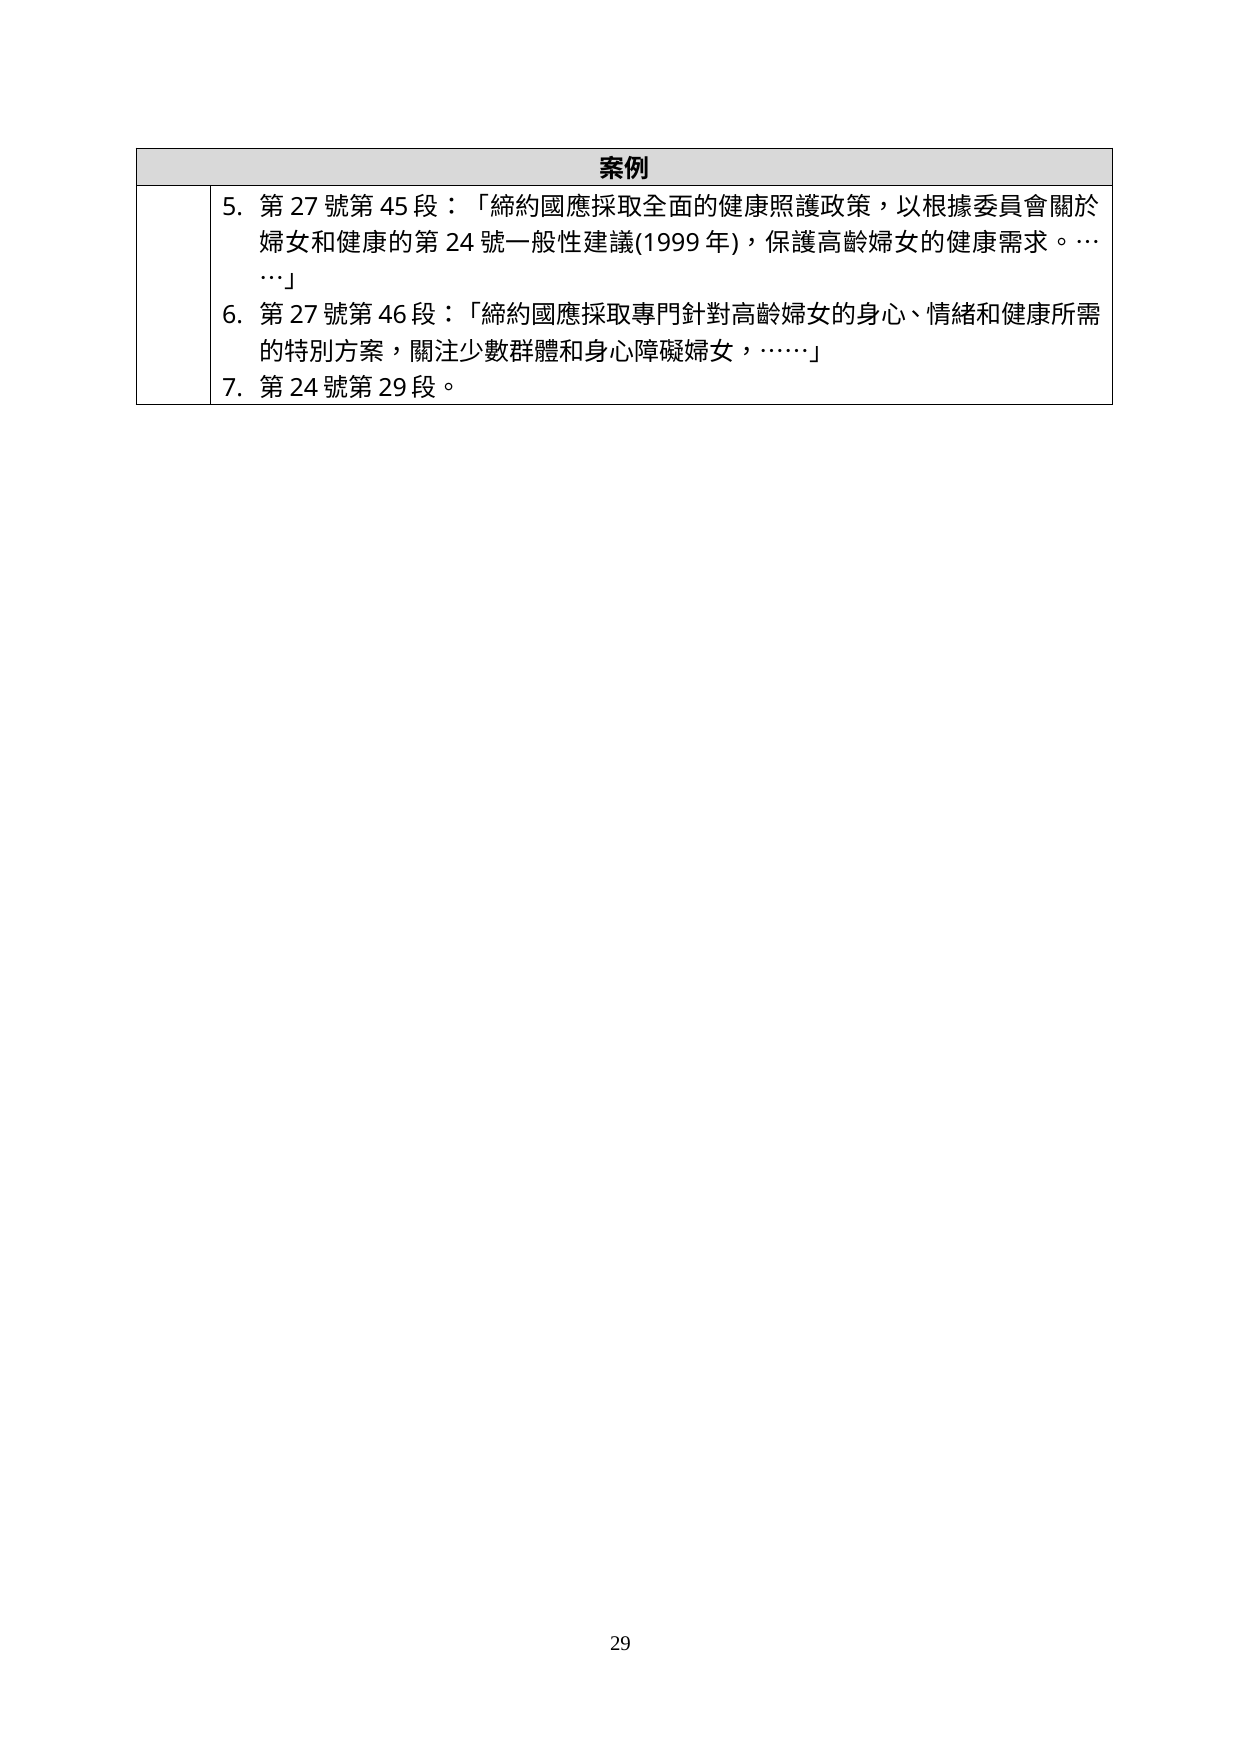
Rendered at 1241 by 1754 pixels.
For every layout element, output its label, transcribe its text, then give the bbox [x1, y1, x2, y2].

table_cell CEDAW條文：https://gec.ey.gov.tw/Page/39DDB34C666FE816/8965cdb1-b031-4a80-862a-d740887bc05c 第12條：「1.締約各國應採取一切適當措施以消除在保健方面對婦女的歧視，保證她們在男女平等的基礎上取得各種包括有關計畫生育的保健服務。2.儘管有本條第1款的規定，締約各國應保證為婦女提供有關懷孕、分娩和產後期間的適當服務，必要時予以免費，並保證在懷孕和哺乳期間得到充分營養。」 第2條：「締約各國譴責對婦女一切形式的歧視，協議立即用一切適當辦法，推行消除對婦女歧視的政策。為此目的，承擔：……（d）不採取任何歧視婦女的行為或做法，並保證政府當局和公共機構的行動都不違背這項義務；（e）採取一切適當措施，消除任何個人、組織或企業對婦女的歧視；（f）採取一切適當措施，包括制定法律，以修改或廢除構成對婦女歧視的現行法律、規章、習俗和慣例；……」。 一般性建議：https://gec.ey.gov.tw/Page/D704A5B282D840C7/b99bc3b0-800b-4cc5-b3c9-d9b6516bb3ee 第15號：「…… (d)所有締約國在《公約》第12 條下的報告內容中，列入愛滋病對婦女地位的影響、因應受感染婦女需要所採取的行動、避免基於愛滋病特別歧視婦女。」 第24號第6段：「……對於弱勢和處境不利的婦女群體，應特別重視其保健需求與權利，如：移徙婦女、難民和國內流離失所的婦女、女童和高齡婦女、賣淫婦女、原住民婦女，以及身心障礙婦女。」 第24號第25段：「患有身心障礙的婦女，不論年紀多大，往往因身體條件所限而難以獲得保健服務。……締約國應採取適當措施，確認保健服務能照顧身心障礙婦女的需求，並尊重其人權和尊嚴。」 第24號第31段：「締約國且應：……(d)由公眾、非政府組織和私人機構監督對婦女提供的保健服務，確保機會和服務質量均等；……」 第27號第45段：「締約國應採取全面的健康照護政策，以根據委員會關於婦女和健康的第24號一般性建議(1999年)，保護高齡婦女的健康需求。……」 第27號第46段：「締約國應採取專門針對高齡婦女的身心、情緒和健康所需的特別方案，關注少數群體和身心障礙婦女，……」 第24號第29段。 [211, 186, 1112, 403]
table_cell [137, 186, 210, 403]
table_header 案例 [137, 149, 1112, 185]
